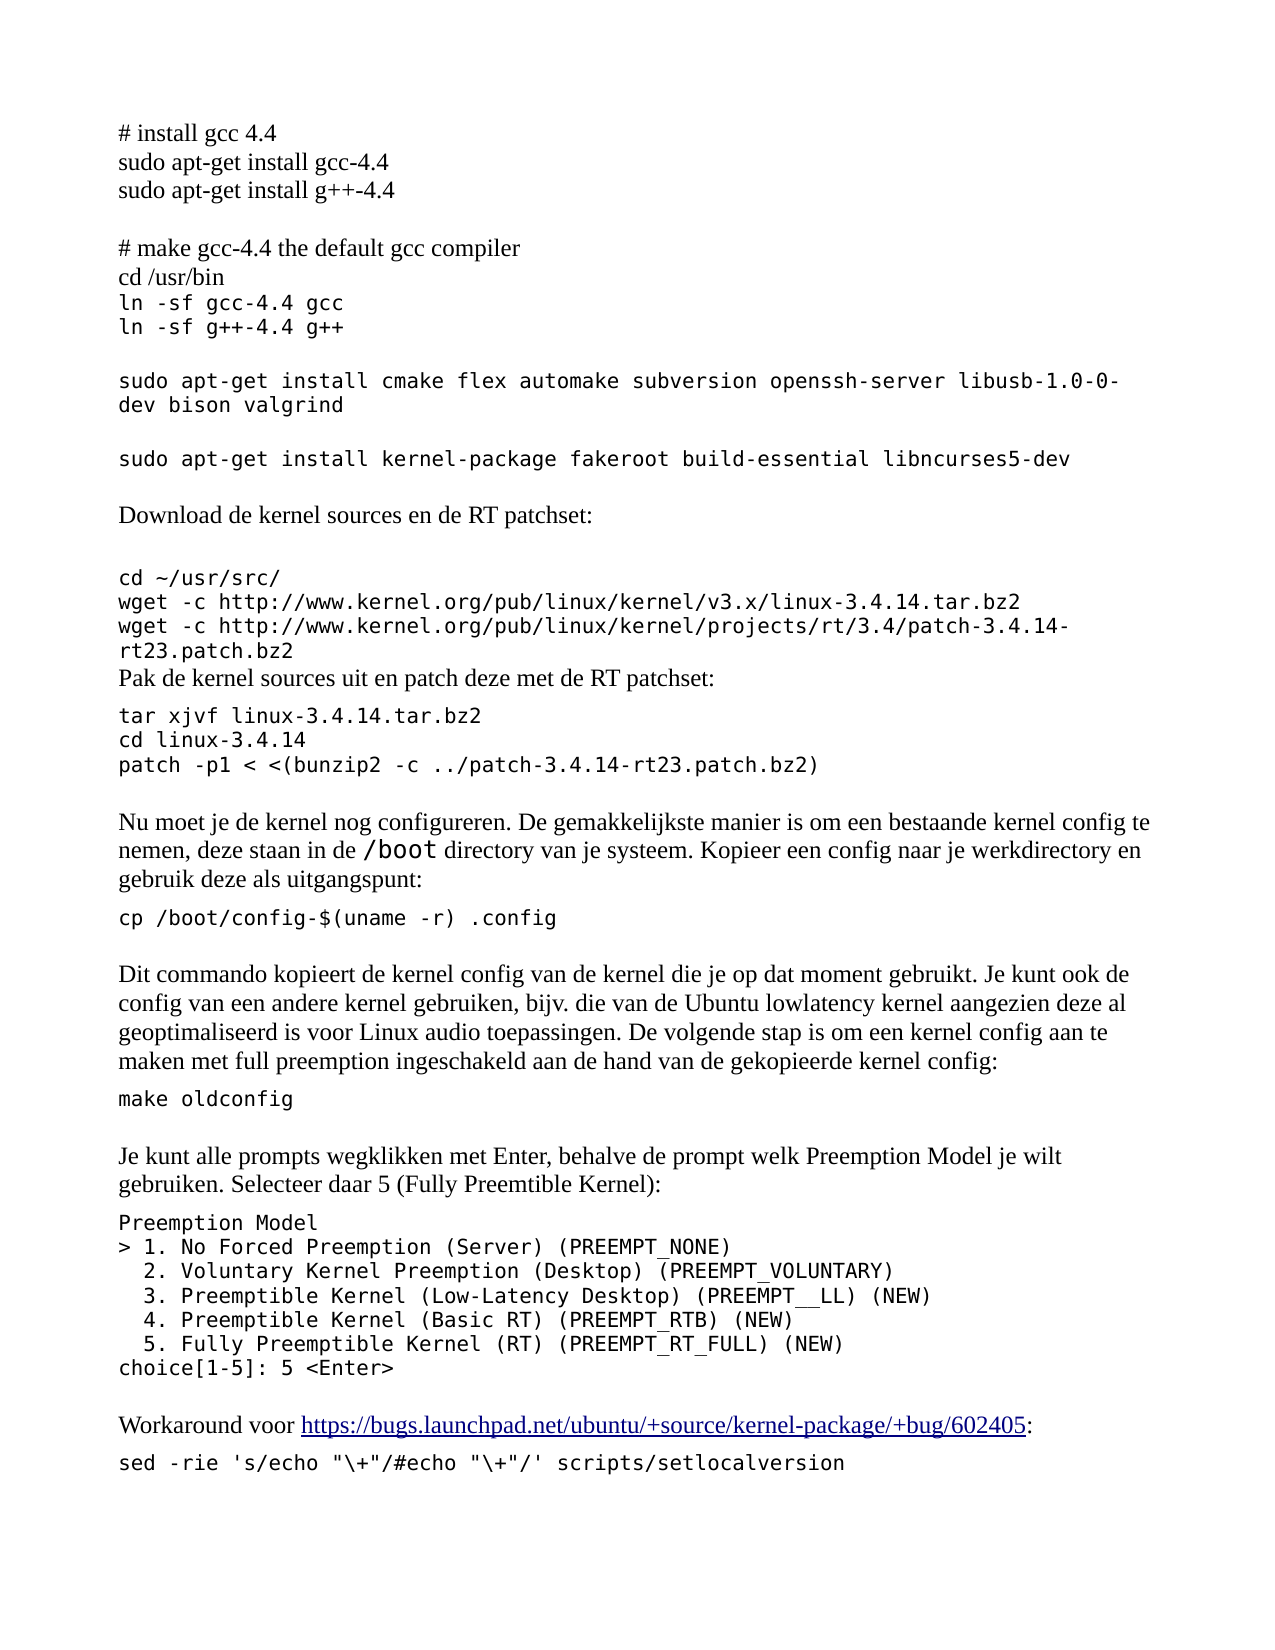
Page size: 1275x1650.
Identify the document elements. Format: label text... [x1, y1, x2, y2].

text Je kunt alle prompts wegklikken met Enter, behalve de prompt welk Preemption Model je wilt gebruiken. Selecteer daar 5 (Fully Preemtible Kernel): [118, 1141, 1157, 1198]
text Workaround voor https://bugs.launchpad.net/ubuntu/+source/kernel-package/+bug/602405: [118, 1410, 1157, 1439]
text Download de kernel sources en de RT patchset: [118, 500, 1157, 529]
text Pak de kernel sources uit en patch deze met de RT patchset: [118, 663, 1157, 692]
text cd linux-3.4.14 [118, 728, 1157, 753]
text patch -p1 < <(bunzip2 -c ../patch-3.4.14-rt23.patch.bz2) [118, 753, 1157, 777]
text # install gcc 4.4 [118, 118, 1157, 147]
text cd /usr/bin [118, 262, 1157, 291]
text make oldconfig [118, 1087, 1157, 1111]
text 4. Preemptible Kernel (Basic RT) (PREEMPT_RTB) (NEW) [118, 1308, 1157, 1332]
text wget -c http://www.kernel.org/pub/linux/kernel/v3.x/linux-3.4.14.tar.bz2 [118, 590, 1157, 614]
text > 1. No Forced Preemption (Server) (PREEMPT_NONE) [118, 1235, 1157, 1259]
text 2. Voluntary Kernel Preemption (Desktop) (PREEMPT_VOLUNTARY) [118, 1259, 1157, 1284]
text tar xjvf linux-3.4.14.tar.bz2 [118, 704, 1157, 728]
text sed -rie 's/echo "\+"/#echo "\+"/' scripts/setlocalversion [118, 1451, 1157, 1476]
text Nu moet je de kernel nog configureren. De gemakkelijkste manier is om een bestaande kernel config te nemen, deze staan in de /boot directory van je systeem. Kopieer een config naar je werkdirectory en gebruik deze als uitgangspunt: [118, 807, 1157, 893]
text cd ~/usr/src/ [118, 566, 1157, 590]
text cp /boot/config-$(uname -r) .config [118, 906, 1157, 930]
text Dit commando kopieert de kernel config van de kernel die je op dat moment gebruikt. Je kunt ook de config van een andere kernel gebruiken, bijv. die van de Ubuntu lowlatency kernel aangezien deze al geoptimaliseerd is voor Linux audio toepassingen. De volgende stap is om een kernel config aan te maken met full preemption ingeschakeld aan de hand van de gekopieerde kernel config: [118, 959, 1157, 1074]
text # make gcc-4.4 the default gcc compiler [118, 233, 1157, 262]
text sudo apt-get install kernel-package fakeroot build-essential libncurses5-dev [118, 447, 1157, 471]
text Preemption Model [118, 1211, 1157, 1235]
text sudo apt-get install g++-4.4 [118, 176, 1157, 204]
text choice[1-5]: 5 <Enter> [118, 1356, 1157, 1381]
text sudo apt-get install cmake flex automake subversion openssh-server libusb-1.0-0-dev bison valgrind [118, 369, 1157, 417]
text sudo apt-get install gcc-4.4 [118, 147, 1157, 176]
text ln -sf gcc-4.4 gcc ln -sf g++-4.4 g++ [118, 291, 1157, 339]
text 3. Preemptible Kernel (Low-Latency Desktop) (PREEMPT__LL) (NEW) [118, 1284, 1157, 1308]
text wget -c http://www.kernel.org/pub/linux/kernel/projects/rt/3.4/patch-3.4.14-rt23.patch.bz2 [118, 614, 1157, 663]
text 5. Fully Preemptible Kernel (RT) (PREEMPT_RT_FULL) (NEW) [118, 1332, 1157, 1356]
